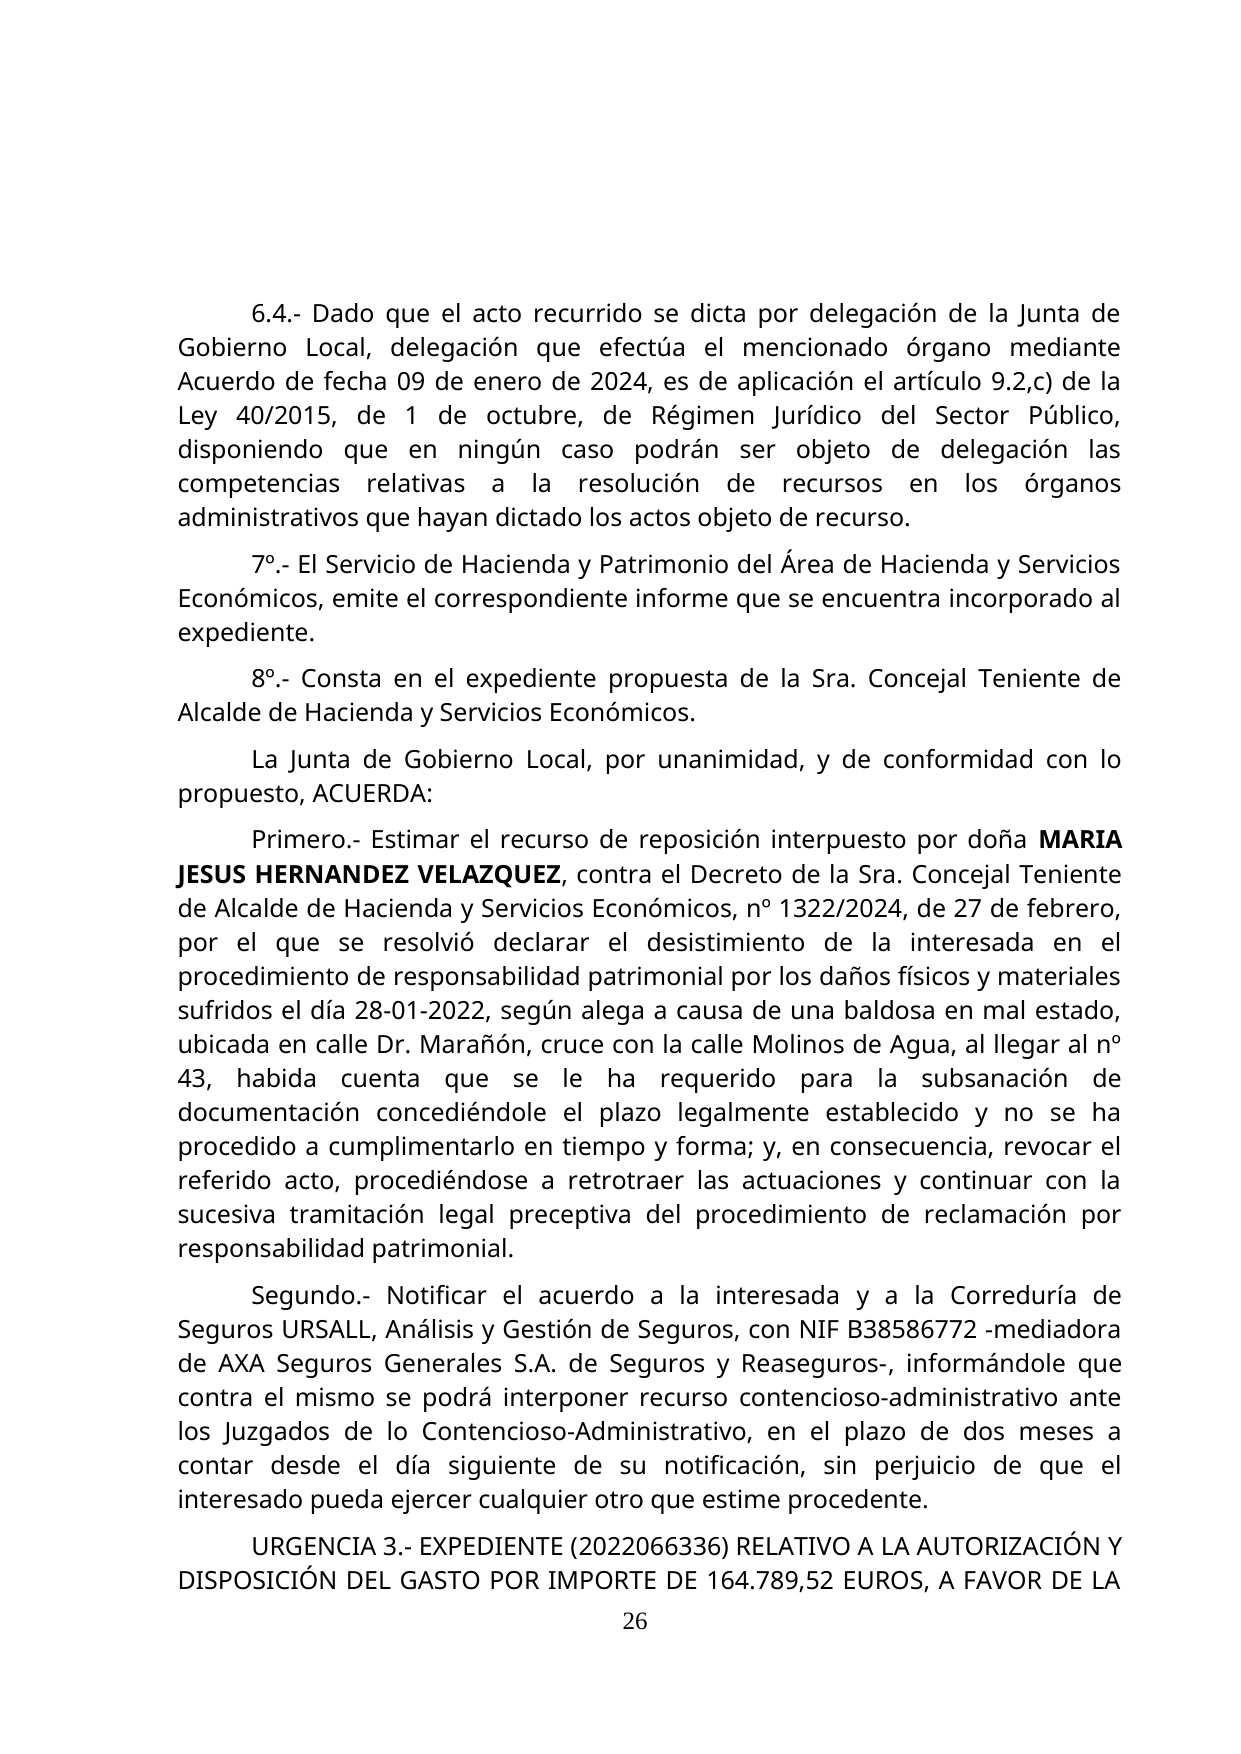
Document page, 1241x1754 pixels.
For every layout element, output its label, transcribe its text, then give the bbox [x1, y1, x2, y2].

text La Junta de Gobierno Local, por unanimidad, y de conformidad con lo propuesto, ACUERDA: [177, 742, 1122, 810]
text Segundo.- Notificar el acuerdo a la interesada y a la Correduría de Seguros URSALL, Análisis y Gestión de Seguros, con NIF B38586772 -mediadora de AXA Seguros Generales S.A. de Seguros y Reaseguros-, informándole que contra el mismo se podrá interponer recurso contencioso-administrativo ante los Juzgados de lo Contencioso-Administrativo, en el plazo de dos meses a contar desde el día siguiente de su notificación, sin perjuicio de que el interesado pueda ejercer cualquier otro que estime procedente. [177, 1277, 1122, 1516]
text 6.4.- Dado que el acto recurrido se dicta por delegación de la Junta de Gobierno Local, delegación que efectúa el mencionado órgano mediante Acuerdo de fecha 09 de enero de 2024, es de aplicación el artículo 9.2,c) de la Ley 40/2015, de 1 de octubre, de Régimen Jurídico del Sector Público, disponiendo que en ningún caso podrán ser objeto de delegación las competencias relativas a la resolución de recursos en los órganos administrativos que hayan dictado los actos objeto de recurso. [177, 295, 1122, 534]
text URGENCIA 3.- EXPEDIENTE (2022066336) RELATIVO A LA AUTORIZACIÓN Y DISPOSICIÓN DEL GASTO POR IMPORTE DE 164.789,52 EUROS, A FAVOR DE LA [177, 1528, 1122, 1597]
text 8º.- Consta en el expediente propuesta de la Sra. Concejal Teniente de Alcalde de Hacienda y Servicios Económicos. [177, 661, 1122, 729]
text 7º.- El Servicio de Hacienda y Patrimonio del Área de Hacienda y Servicios Económicos, emite el correspondiente informe que se encuentra incorporado al expediente. [177, 546, 1122, 648]
text Primero.- Estimar el recurso de reposición interpuesto por doña MARIA JESUS HERNANDEZ VELAZQUEZ, contra el Decreto de la Sra. Concejal Teniente de Alcalde de Hacienda y Servicios Económicos, nº 1322/2024, de 27 de febrero, por el que se resolvió declarar el desistimiento de la interesada en el procedimiento de responsabilidad patrimonial por los daños físicos y materiales sufridos el día 28-01-2022, según alega a causa de una baldosa en mal estado, ubicada en calle Dr. Marañón, cruce con la calle Molinos de Agua, al llegar al nº 43, habida cuenta que se le ha requerido para la subsanación de documentación concediéndole el plazo legalmente establecido y no se ha procedido a cumplimentarlo en tiempo y forma; y, en consecuencia, revocar el referido acto, procediéndose a retrotraer las actuaciones y continuar con la sucesiva tramitación legal preceptiva del procedimiento de reclamación por responsabilidad patrimonial. [177, 822, 1122, 1265]
